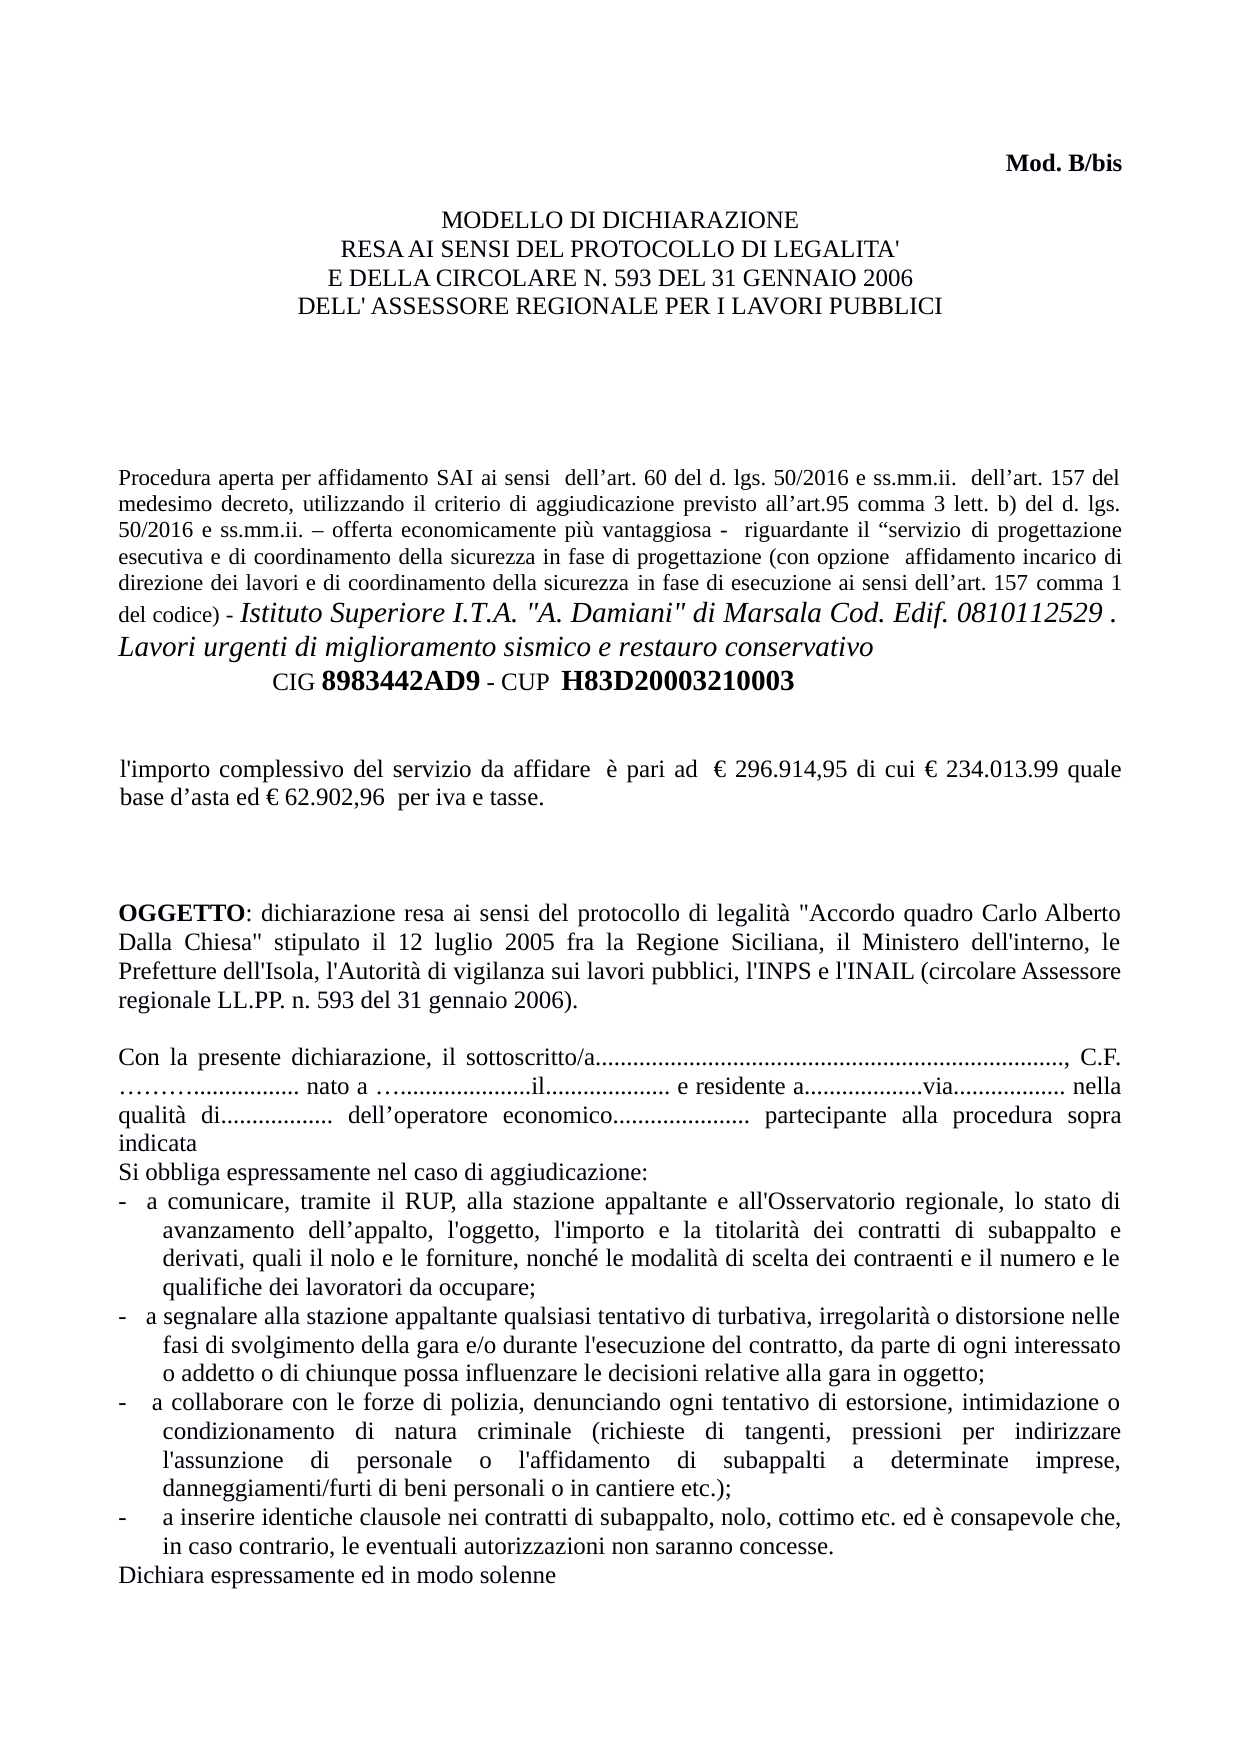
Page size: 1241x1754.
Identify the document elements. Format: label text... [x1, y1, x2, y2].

text OGGETTO: dichiarazione resa ai sensi del protocollo di legalità "Accordo quadro Carlo Alberto Dalla Chiesa" stipulato il 12 luglio 2005 fra la Regione Siciliana, il Ministero dell'interno, le Prefetture dell'Isola, l'Autorità di vigilanza sui lavori pubblici, l'INPS e l'INAIL (circolare Assessore regionale LL.PP. n. 593 del 31 gennaio 2006). [118, 898, 1122, 1013]
text Mod. B/bis [118, 148, 1122, 176]
text RESA AI SENSI DEL PROTOCOLLO DI LEGALITA' [118, 234, 1122, 263]
text Con la presente dichiarazione, il sottoscritto/a..........................................................................., C.F.………................. nato a ….....................il.................... e residente a...................via.................. nella qualità di.................. dell’operatore economico...................... partecipante alla procedura sopra indicata [118, 1042, 1122, 1157]
text - a comunicare, tramite il RUP, alla stazione appaltante e all'Osservatorio regionale, lo stato di avanzamento dell’appalto, l'oggetto, l'importo e la titolarità dei contratti di subappalto e derivati, quali il nolo e le forniture, nonché le modalità di scelta dei contraenti e il numero e le qualifiche dei lavoratori da occupare; [118, 1186, 1122, 1301]
text Dichiara espressamente ed in modo solenne [118, 1560, 1122, 1588]
text - a collaborare con le forze di polizia, denunciando ogni tentativo di estorsione, intimidazione o condizionamento di natura criminale (richieste di tangenti, pressioni per indirizzare l'assunzione di personale o l'affidamento di subappalti a determinate imprese, danneggiamenti/furti di beni personali o in cantiere etc.); [118, 1387, 1122, 1502]
text E DELLA CIRCOLARE N. 593 DEL 31 GENNAIO 2006 [118, 263, 1122, 291]
text DELL' ASSESSORE REGIONALE PER I LAVORI PUBBLICI [118, 291, 1122, 320]
text MODELLO DI DICHIARAZIONE [118, 205, 1122, 234]
text - a inserire identiche clausole nei contratti di subappalto, nolo, cottimo etc. ed è consapevole che, in caso contrario, le eventuali autorizzazioni non saranno concesse. [118, 1502, 1122, 1560]
list Procedura aperta per affidamento SAI ai sensi dell’art. 60 del D. Lgs. 50/2016 e ss.mm.ii. dell’art. 157 del medesimo decreto, utilizzando il criterio di aggiudicazione previsto all’art.95 comma 3 lett. b) del D. Lgs. 50/2016 e ss.mm.ii. – offerta economicamente più vantaggiosa - riguardante il “Servizio di progettazione esecutiva e di coordinamento della sicurezza in fase di progettazione (con opzione affidamento incarico di direzione dei lavori e di coordinamento della sicurezza in fase di esecuzione ai sensi dell’art. 157 comma 1 del codice) - Istituto Superiore I.T.A. "A. Damiani" di Marsala Cod. Edif. 0810112529 . Lavori urgenti di miglioramento sismico e restauro conservativo [118, 464, 1122, 663]
list CIG 8983442AD9 - CUP H83D20003210003 [118, 663, 1122, 696]
list L'importo complessivo del servizio da affidare è pari ad € 296.914,95 di cui € 234.013.99 quale base d’asta ed € 62.902,96 per IVA e tasse. [117, 754, 1122, 811]
text Si obbliga espressamente nel caso di aggiudicazione: [118, 1157, 1122, 1186]
text - a segnalare alla stazione appaltante qualsiasi tentativo di turbativa, irregolarità o distorsione nelle fasi di svolgimento della gara e/o durante l'esecuzione del contratto, da parte di ogni interessato o addetto o di chiunque possa influenzare le decisioni relative alla gara in oggetto; [118, 1301, 1122, 1387]
